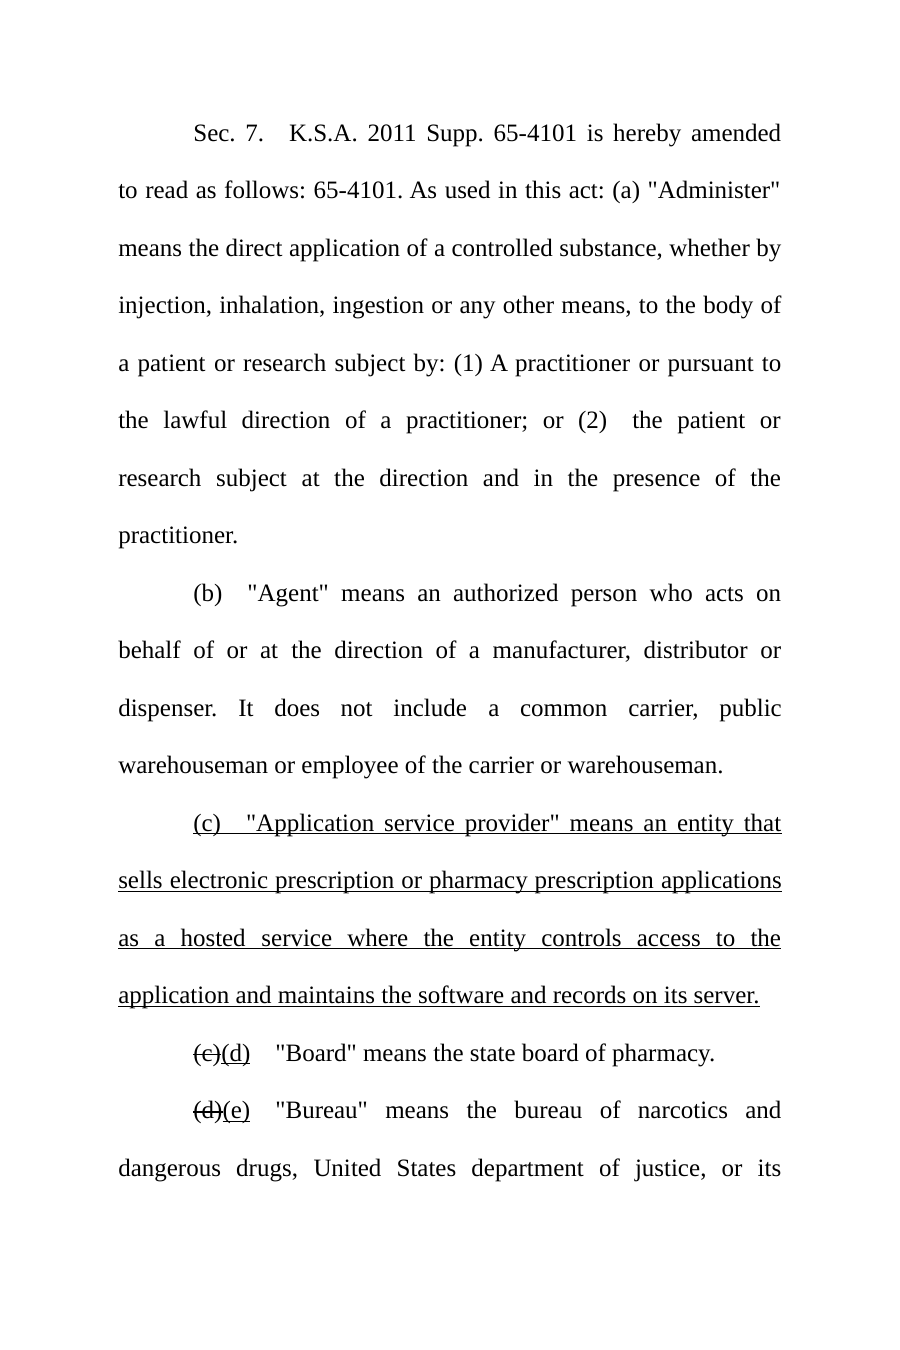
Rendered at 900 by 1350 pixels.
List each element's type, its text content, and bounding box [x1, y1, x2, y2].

text (c) "Application service provider" means an entity that sells electronic prescription or pharmacy prescription applications [118, 808, 782, 891]
text (d)(e) "Bureau" means the bureau of narcotics and dangerous drugs, United States department of justice, or its [118, 1096, 782, 1182]
text as a hosted service where the entity controls access to the application and maintains the software and records on its server. [118, 892, 782, 1009]
text Sec. 7. K.S.A. 2011 Supp. 65-4101 is hereby amended to read as follows: 65-4101. As used in this act: (a) "Administer" means the direct application of a controlled substance, whether by injection, inhalation, ingestion or any other means, to the body of a patient or research subject by: (1) A practitioner or pursuant to the lawful direction of a practitioner; or (2) the patient or research subject at the direction and in the presence of the practitioner. [118, 118, 782, 549]
text (b) "Agent" means an authorized person who acts on behalf of or at the direction of a manufacturer, distributor or dispenser. It does not include a common carrier, public warehouseman or employee of the carrier or warehouseman. [118, 578, 782, 779]
text (c)(d) "Board" means the state board of pharmacy. [118, 1038, 782, 1067]
